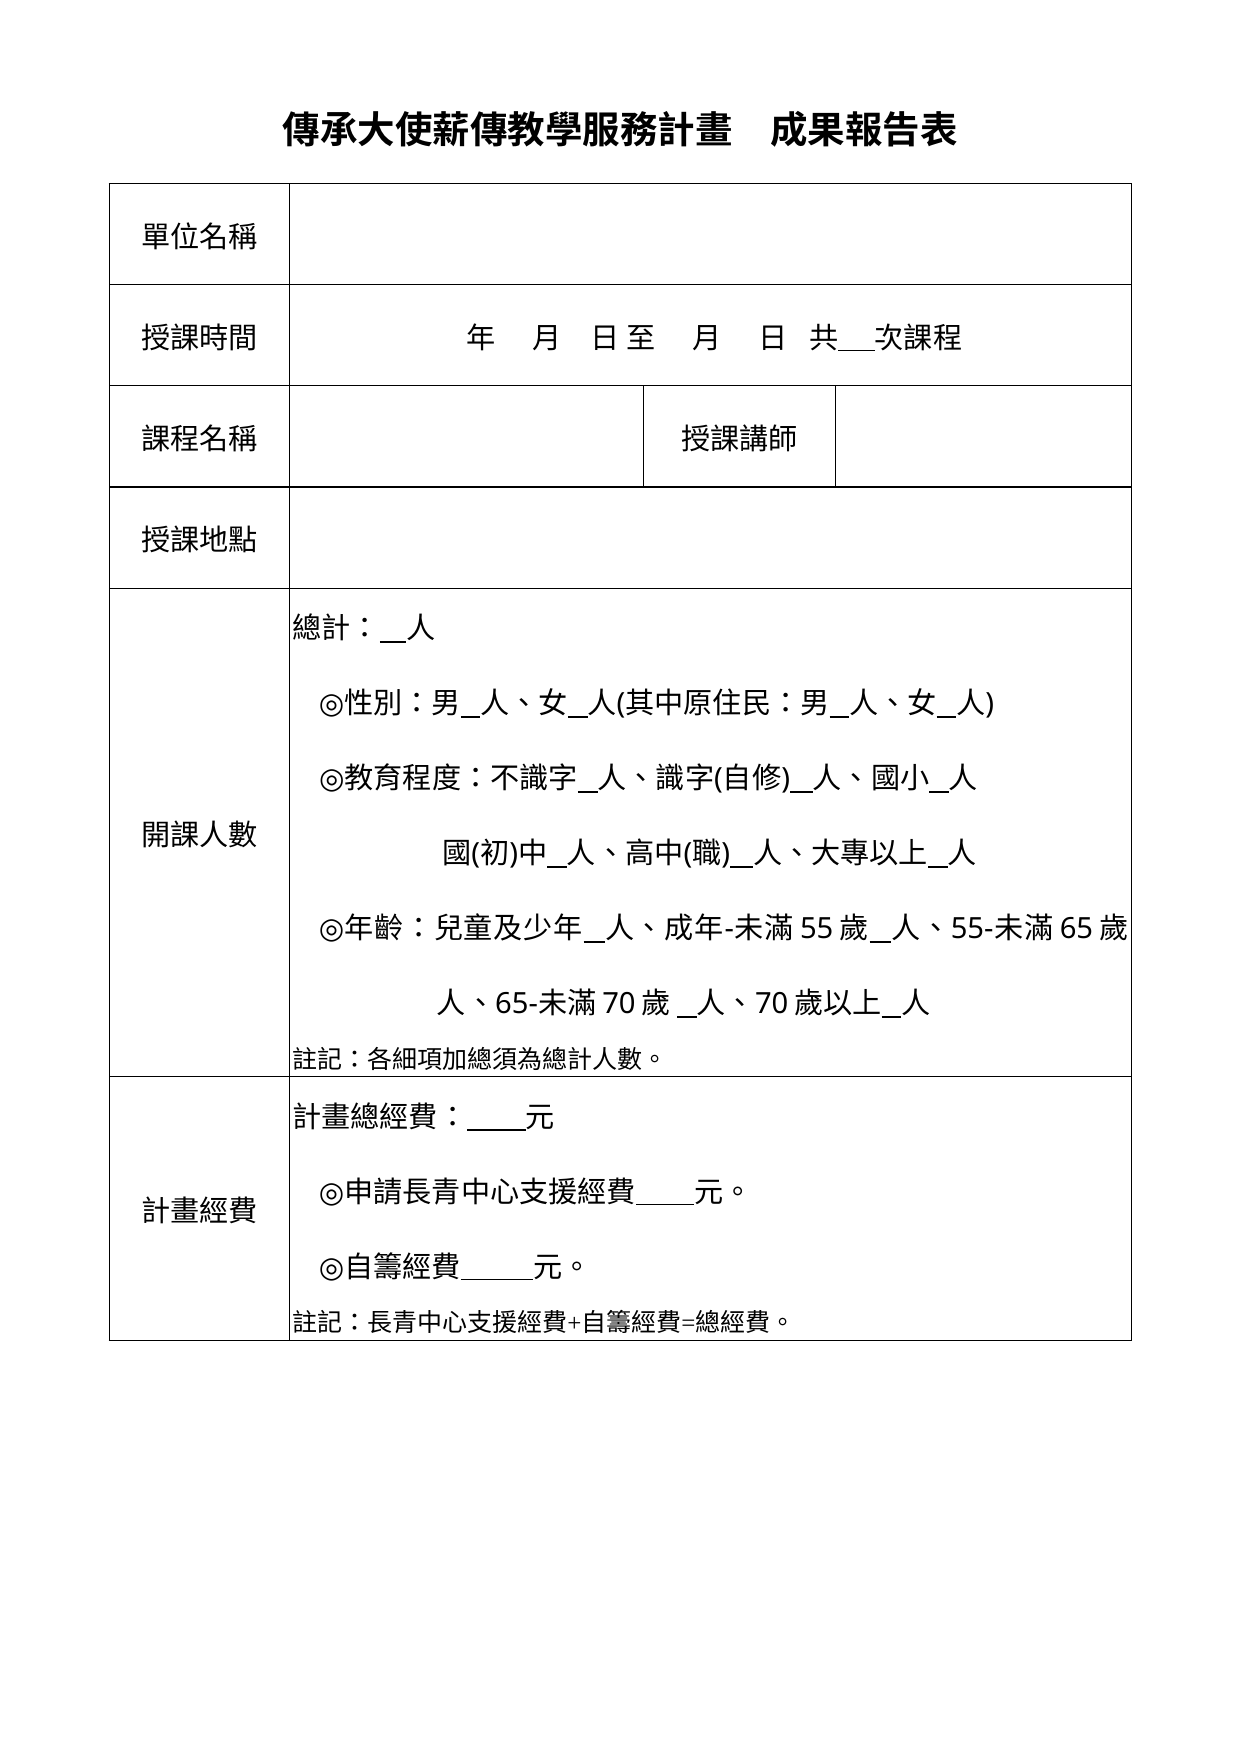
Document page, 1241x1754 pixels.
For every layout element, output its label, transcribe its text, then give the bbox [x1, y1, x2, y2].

table_header [290, 184, 1131, 284]
table_cell 授課講師 [644, 386, 835, 486]
table_cell 計畫經費 [110, 1077, 289, 1339]
text 傳承大使薪傳教學服務計畫 成果報告表 [112, 89, 1128, 164]
table_cell 授課地點 [110, 488, 289, 587]
table_cell [836, 386, 1131, 486]
table_cell 課程名稱 [110, 386, 289, 486]
table_cell 總計： 人 ◎性別：男 人、女 人(其中原住民：男 人、女 人) ◎教育程度：不識字 人、識字(自修) 人、國小 人 國(初)中 人、高中(職) 人、大專以上 人 ◎年齡：兒童及少年 人、成年-未滿55歲 人、55-未滿65歲 人、65-未滿70歲 人、70歲以上 人 註記：各細項加總須為總計人數。 [290, 589, 1131, 1076]
table_cell 授課時間 [110, 285, 289, 385]
table_cell [290, 386, 643, 486]
table_cell [290, 488, 1131, 587]
table_cell 年 月 日 至 月 日 共 次課程 [290, 285, 1131, 385]
table_cell 開課人數 [110, 589, 289, 1076]
table_cell 計畫總經費： 元 ◎申請長青中心支援經費 元。 ◎自籌經費 元。 註記：長青中心支援經費+自籌經費=總經費。 [290, 1077, 1131, 1339]
table_header 單位名稱 [110, 184, 289, 284]
